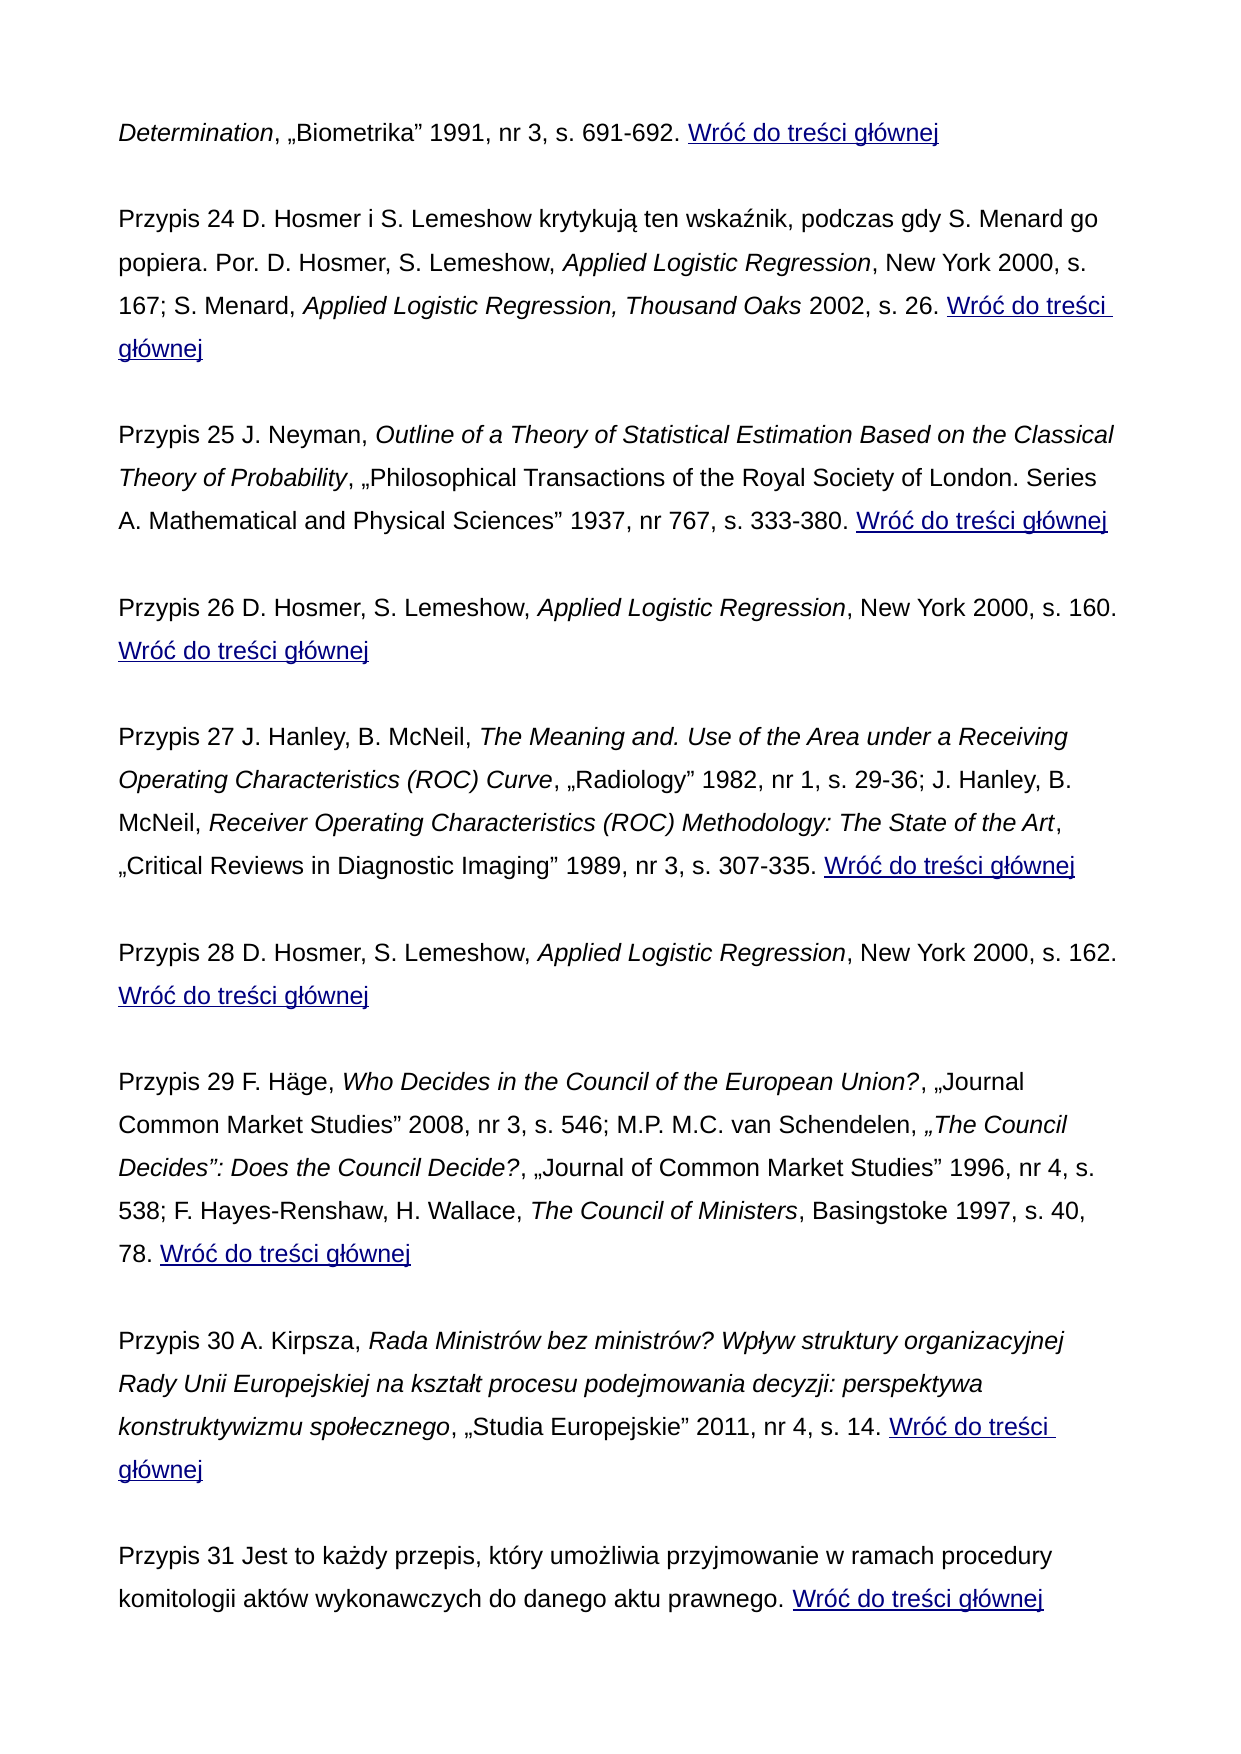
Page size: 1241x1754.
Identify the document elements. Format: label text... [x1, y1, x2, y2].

text Przypis 29 F. Häge, Who Decides in the Council of the European Union?, „Journal Common Market Studies” 2008, nr 3, s. 546; M.P. M.C. van Schendelen, „The Council Decides”: Does the Council Decide?, „Journal of Common Market Studies” 1996, nr 4, s. 538; F. Hayes-Renshaw, H. Wallace, The Council of Ministers, Basingstoke 1997, s. 40, 78. Wróć do treści głównej [118, 1067, 1122, 1268]
text Przypis 25 J. Neyman, Outline of a Theory of Statistical Estimation Based on the Classical Theory of Probability, „Philosophical Transactions of the Royal Society of London. Series A. Mathematical and Physical Sciences” 1937, nr 767, s. 333-380. Wróć do treści głównej [118, 420, 1122, 535]
text Przypis 26 D. Hosmer, S. Lemeshow, Applied Logistic Regression, New York 2000, s. 160. Wróć do treści głównej [118, 592, 1122, 664]
text Przypis 27 J. Hanley, B. McNeil, The Meaning and. Use of the Area under a Receiving Operating Characteristics (ROC) Curve, „Radiology” 1982, nr 1, s. 29-36; J. Hanley, B. McNeil, Receiver Operating Characteristics (ROC) Methodology: The State of the Art, „Critical Reviews in Diagnostic Imaging” 1989, nr 3, s. 307-335. Wróć do treści głównej [118, 722, 1122, 880]
text Przypis 28 D. Hosmer, S. Lemeshow, Applied Logistic Regression, New York 2000, s. 162. Wróć do treści głównej [118, 937, 1122, 1009]
text Przypis 24 D. Hosmer i S. Lemeshow krytykują ten wskaźnik, podczas gdy S. Menard go popiera. Por. D. Hosmer, S. Lemeshow, Applied Logistic Regression, New York 2000, s. 167; S. Menard, Applied Logistic Regression, Thousand Oaks 2002, s. 26. Wróć do treści głównej [118, 204, 1122, 362]
text Przypis 31 Jest to każdy przepis, który umożliwia przyjmowanie w ramach procedury komitologii aktów wykonawczych do danego aktu prawnego. Wróć do treści głównej [118, 1541, 1122, 1613]
text Determination, „Biometrika” 1991, nr 3, s. 691-692. Wróć do treści głównej [118, 118, 1122, 147]
text Przypis 30 A. Kirpsza, Rada Ministrów bez ministrów? Wpływ struktury organizacyjnej Rady Unii Europejskiej na kształt procesu podejmowania decyzji: perspektywa konstruktywizmu społecznego, „Studia Europejskie” 2011, nr 4, s. 14. Wróć do treści głównej [118, 1326, 1122, 1484]
